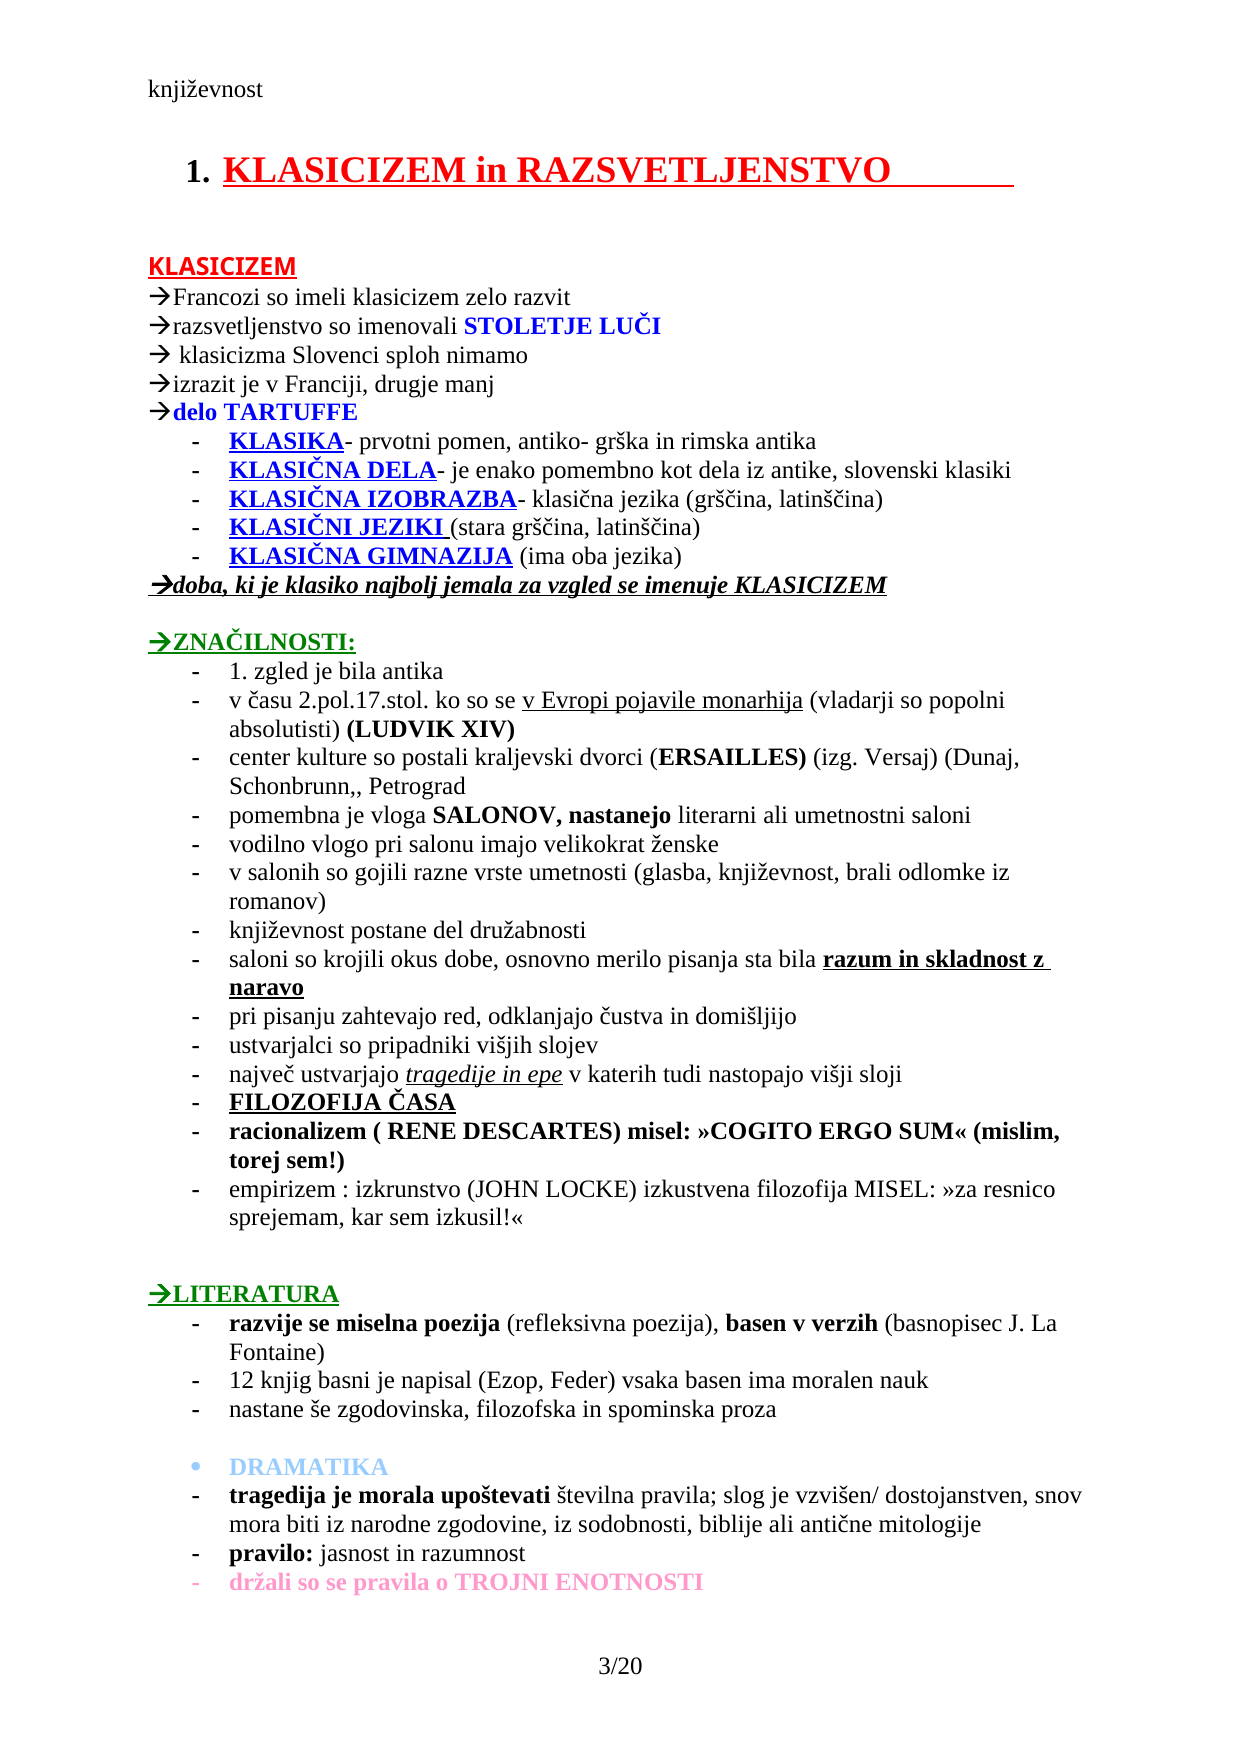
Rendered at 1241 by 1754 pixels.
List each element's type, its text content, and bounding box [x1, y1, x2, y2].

text Francozi so imeli klasicizem zelo razvit [148, 282, 1092, 311]
list KLASIČNA GIMNAZIJA (ima oba jezika) [191, 541, 1092, 570]
text delo TARTUFFE [148, 397, 1092, 426]
list vodilno vlogo pri salonu imajo velikokrat ženske [191, 829, 1092, 857]
text ZNAČILNOSTI: [148, 627, 1092, 656]
list pravilo: jasnost in razumnost [191, 1538, 1092, 1567]
list 12 knjig basni je napisal (Ezop, Feder) vsaka basen ima moralen nauk [191, 1365, 1092, 1394]
list ustvarjalci so pripadniki višjih slojev [191, 1030, 1092, 1059]
text razsvetljenstvo so imenovali STOLETJE LUČI [148, 311, 1092, 340]
list književnost postane del družabnosti [191, 915, 1092, 944]
list nastane še zgodovinska, filozofska in spominska proza [191, 1394, 1092, 1423]
list FILOZOFIJA ČASA [191, 1087, 1092, 1116]
list KLASIČNA DELA- je enako pomembno kot dela iz antike, slovenski klasiki [191, 455, 1092, 484]
list KLASIČNA IZOBRAZBA- klasična jezika (grščina, latinščina) [191, 484, 1092, 512]
list 1. zgled je bila antika [191, 656, 1092, 685]
list največ ustvarjajo tragedije in epe v katerih tudi nastopajo višji sloji [191, 1059, 1092, 1087]
list empirizem : izkrunstvo (JOHN LOCKE) izkustvena filozofija MISEL: »za resnico sprejemam, kar sem izkusil!« [191, 1174, 1092, 1231]
list saloni so krojili okus dobe, osnovno merilo pisanja sta bila razum in skladnost z naravo [191, 944, 1092, 1001]
list tragedija je morala upoštevati številna pravila; slog je vzvišen/ dostojanstven, snov mora biti iz narodne zgodovine, iz sodobnosti, biblije ali antične mitologije [191, 1480, 1092, 1538]
list pomembna je vloga SALONOV, nastanejo literarni ali umetnostni saloni [191, 800, 1092, 829]
list racionalizem ( RENE DESCARTES) misel: »COGITO ERGO SUM« (mislim, torej sem!) [191, 1116, 1092, 1174]
list KLASIKA- prvotni pomen, antiko- grška in rimska antika [191, 426, 1092, 455]
text izrazit je v Franciji, drugje manj [148, 369, 1092, 397]
list v salonih so gojili razne vrste umetnosti (glasba, književnost, brali odlomke iz romanov) [191, 857, 1092, 915]
subtitle KLASICIZEM in RAZSVETLJENSTVO [185, 148, 1092, 191]
list razvije se miselna poezija (refleksivna poezija), basen v verzih (basnopisec J. La Fontaine) [191, 1308, 1092, 1365]
list center kulture so postali kraljevski dvorci (ERSAILLES) (izg. Versaj) (Dunaj, Schonbrunn,, Petrograd [191, 742, 1092, 800]
list pri pisanju zahtevajo red, odklanjajo čustva in domišljijo [191, 1001, 1092, 1030]
list držali so se pravila o TROJNI ENOTNOSTI [191, 1567, 1092, 1595]
list DRAMATIKA [191, 1452, 1092, 1480]
list KLASIČNI JEZIKI (stara grščina, latinščina) [191, 512, 1092, 541]
list v času 2.pol.17.stol. ko so se v Evropi pojavile monarhija (vladarji so popolni absolutisti) (LUDVIK XIV) [191, 685, 1092, 742]
text doba, ki je klasiko najbolj jemala za vzgled se imenuje KLASICIZEM [148, 570, 1092, 599]
text KLASICIZEM [148, 248, 1092, 282]
text  klasicizma Slovenci sploh nimamo [148, 340, 1092, 369]
text LITERATURA [148, 1279, 1092, 1308]
